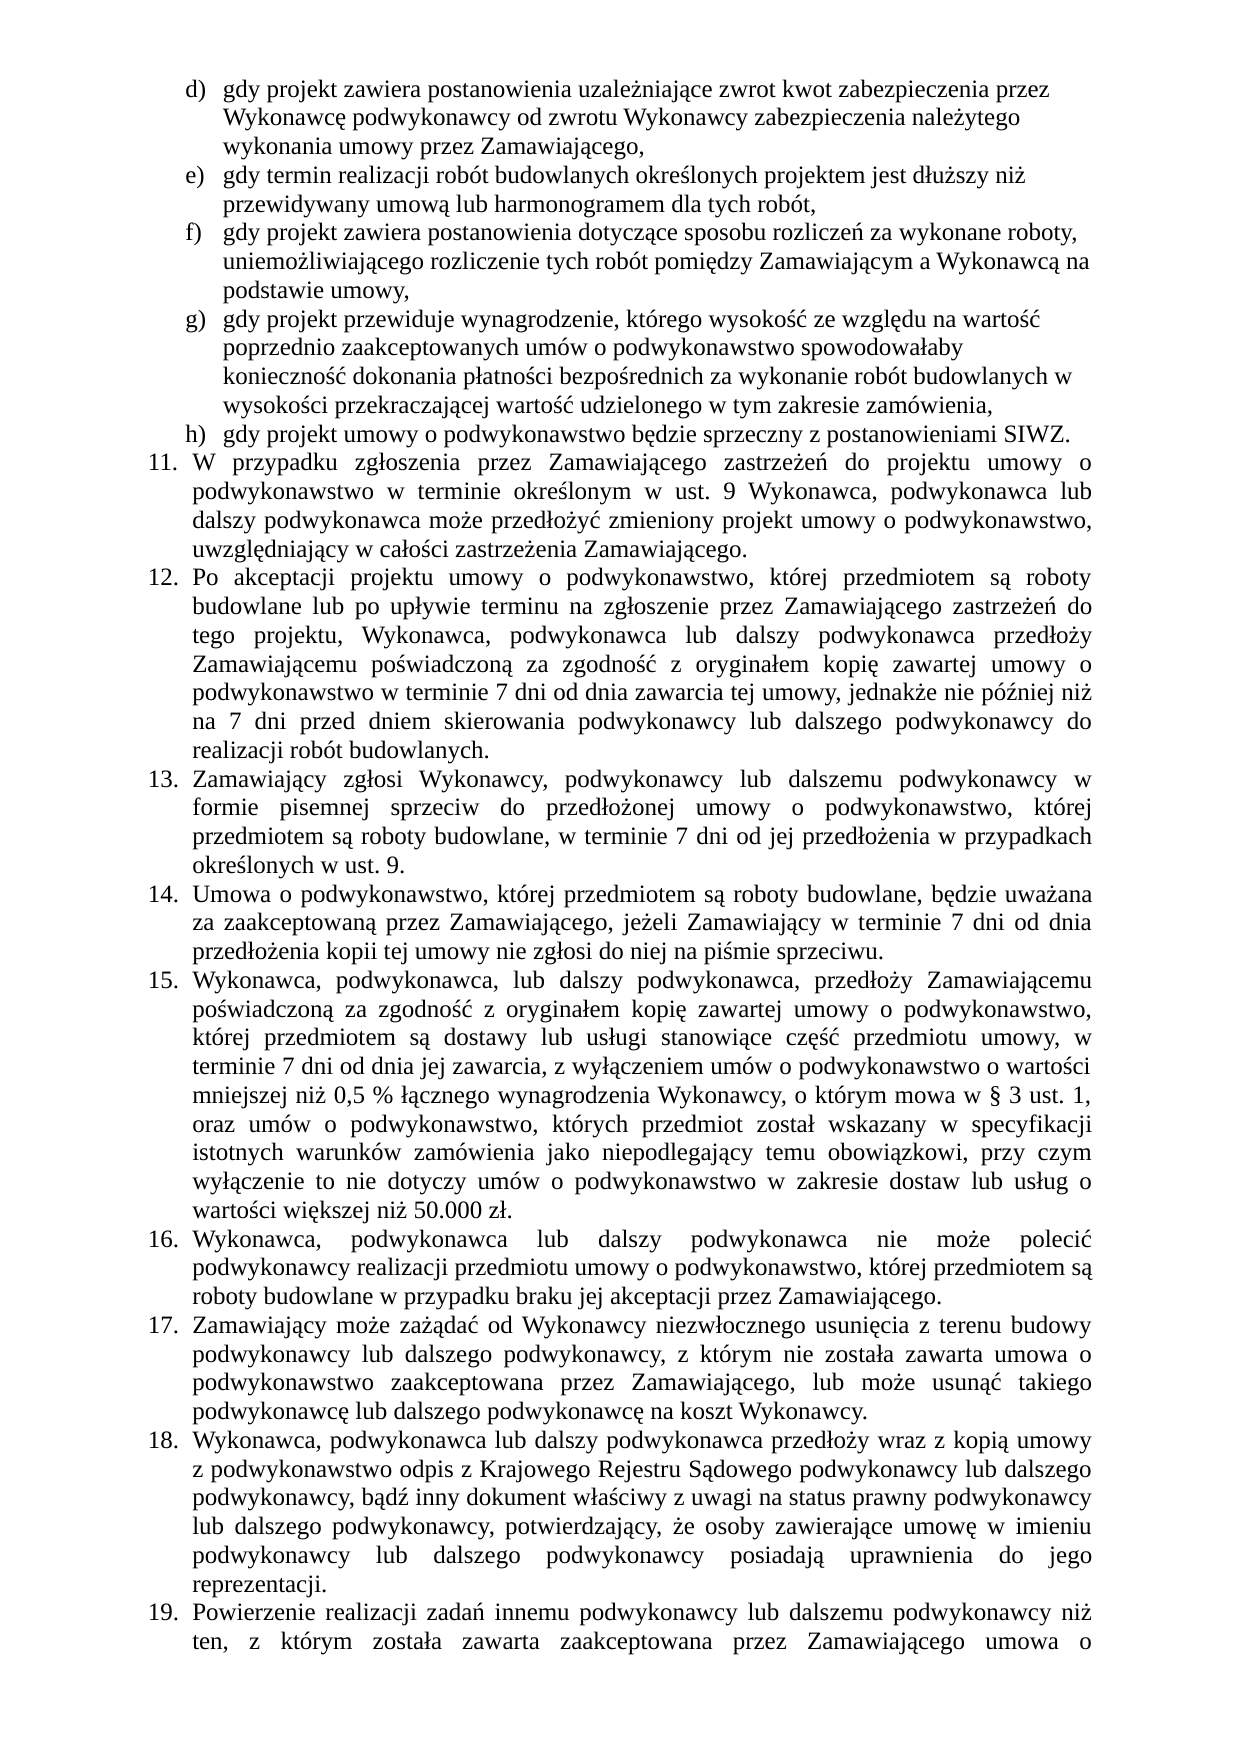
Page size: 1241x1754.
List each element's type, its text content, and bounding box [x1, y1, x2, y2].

list Wykonawca, podwykonawca lub dalszy podwykonawca nie może polecić podwykonawcy realizacji przedmiotu umowy o podwykonawstwo, której przedmiotem są roboty budowlane w przypadku braku jej akceptacji przez Zamawiającego. [148, 1224, 1093, 1310]
list W przypadku zgłoszenia przez Zamawiającego zastrzeżeń do projektu umowy o podwykonawstwo w terminie określonym w ust. 9 Wykonawca, podwykonawca lub dalszy podwykonawca może przedłożyć zmieniony projekt umowy o podwykonawstwo, uwzględniający w całości zastrzeżenia Zamawiającego. [148, 447, 1093, 562]
list gdy projekt zawiera postanowienia uzależniające zwrot kwot zabezpieczenia przez Wykonawcę podwykonawcy od zwrotu Wykonawcy zabezpieczenia należytego wykonania umowy przez Zamawiającego, [185, 74, 1093, 160]
list gdy projekt przewiduje wynagrodzenie, którego wysokość ze względu na wartość poprzednio zaakceptowanych umów o podwykonawstwo spowodowałaby konieczność dokonania płatności bezpośrednich za wykonanie robót budowlanych w wysokości przekraczającej wartość udzielonego w tym zakresie zamówienia, [185, 304, 1093, 419]
list Zamawiający zgłosi Wykonawcy, podwykonawcy lub dalszemu podwykonawcy w formie pisemnej sprzeciw do przedłożonej umowy o podwykonawstwo, której przedmiotem są roboty budowlane, w terminie 7 dni od jej przedłożenia w przypadkach określonych w ust. 9. [148, 764, 1093, 879]
list Wykonawca, podwykonawca, lub dalszy podwykonawca, przedłoży Zamawiającemu poświadczoną za zgodność z oryginałem kopię zawartej umowy o podwykonawstwo, której przedmiotem są dostawy lub usługi stanowiące część przedmiotu umowy, w terminie 7 dni od dnia jej zawarcia, z wyłączeniem umów o podwykonawstwo o wartości mniejszej niż 0,5 % łącznego wynagrodzenia Wykonawcy, o którym mowa w § 3 ust. 1, oraz umów o podwykonawstwo, których przedmiot został wskazany w specyfikacji istotnych warunków zamówienia jako niepodlegający temu obowiązkowi, przy czym wyłączenie to nie dotyczy umów o podwykonawstwo w zakresie dostaw lub usług o wartości większej niż 50.000 zł. [148, 965, 1093, 1224]
list Wykonawca, podwykonawca lub dalszy podwykonawca przedłoży wraz z kopią umowy z podwykonawstwo odpis z Krajowego Rejestru Sądowego podwykonawcy lub dalszego podwykonawcy, bądź inny dokument właściwy z uwagi na status prawny podwykonawcy lub dalszego podwykonawcy, potwierdzający, że osoby zawierające umowę w imieniu podwykonawcy lub dalszego podwykonawcy posiadają uprawnienia do jego reprezentacji. [148, 1425, 1093, 1597]
list Powierzenie realizacji zadań innemu podwykonawcy lub dalszemu podwykonawcy niż ten, z którym została zawarta zaakceptowana przez Zamawiającego umowa o [148, 1597, 1093, 1655]
list gdy termin realizacji robót budowlanych określonych projektem jest dłuższy niż przewidywany umową lub harmonogramem dla tych robót, [185, 160, 1093, 217]
list gdy projekt umowy o podwykonawstwo będzie sprzeczny z postanowieniami SIWZ. [185, 419, 1093, 447]
list Po akceptacji projektu umowy o podwykonawstwo, której przedmiotem są roboty budowlane lub po upływie terminu na zgłoszenie przez Zamawiającego zastrzeżeń do tego projektu, Wykonawca, podwykonawca lub dalszy podwykonawca przedłoży Zamawiającemu poświadczoną za zgodność z oryginałem kopię zawartej umowy o podwykonawstwo w terminie 7 dni od dnia zawarcia tej umowy, jednakże nie później niż na 7 dni przed dniem skierowania podwykonawcy lub dalszego podwykonawcy do realizacji robót budowlanych. [148, 562, 1093, 764]
list Zamawiający może zażądać od Wykonawcy niezwłocznego usunięcia z terenu budowy podwykonawcy lub dalszego podwykonawcy, z którym nie została zawarta umowa o podwykonawstwo zaakceptowana przez Zamawiającego, lub może usunąć takiego podwykonawcę lub dalszego podwykonawcę na koszt Wykonawcy. [148, 1310, 1093, 1425]
list Umowa o podwykonawstwo, której przedmiotem są roboty budowlane, będzie uważana za zaakceptowaną przez Zamawiającego, jeżeli Zamawiający w terminie 7 dni od dnia przedłożenia kopii tej umowy nie zgłosi do niej na piśmie sprzeciwu. [148, 879, 1093, 965]
list gdy projekt zawiera postanowienia dotyczące sposobu rozliczeń za wykonane roboty, uniemożliwiającego rozliczenie tych robót pomiędzy Zamawiającym a Wykonawcą na podstawie umowy, [185, 217, 1093, 304]
